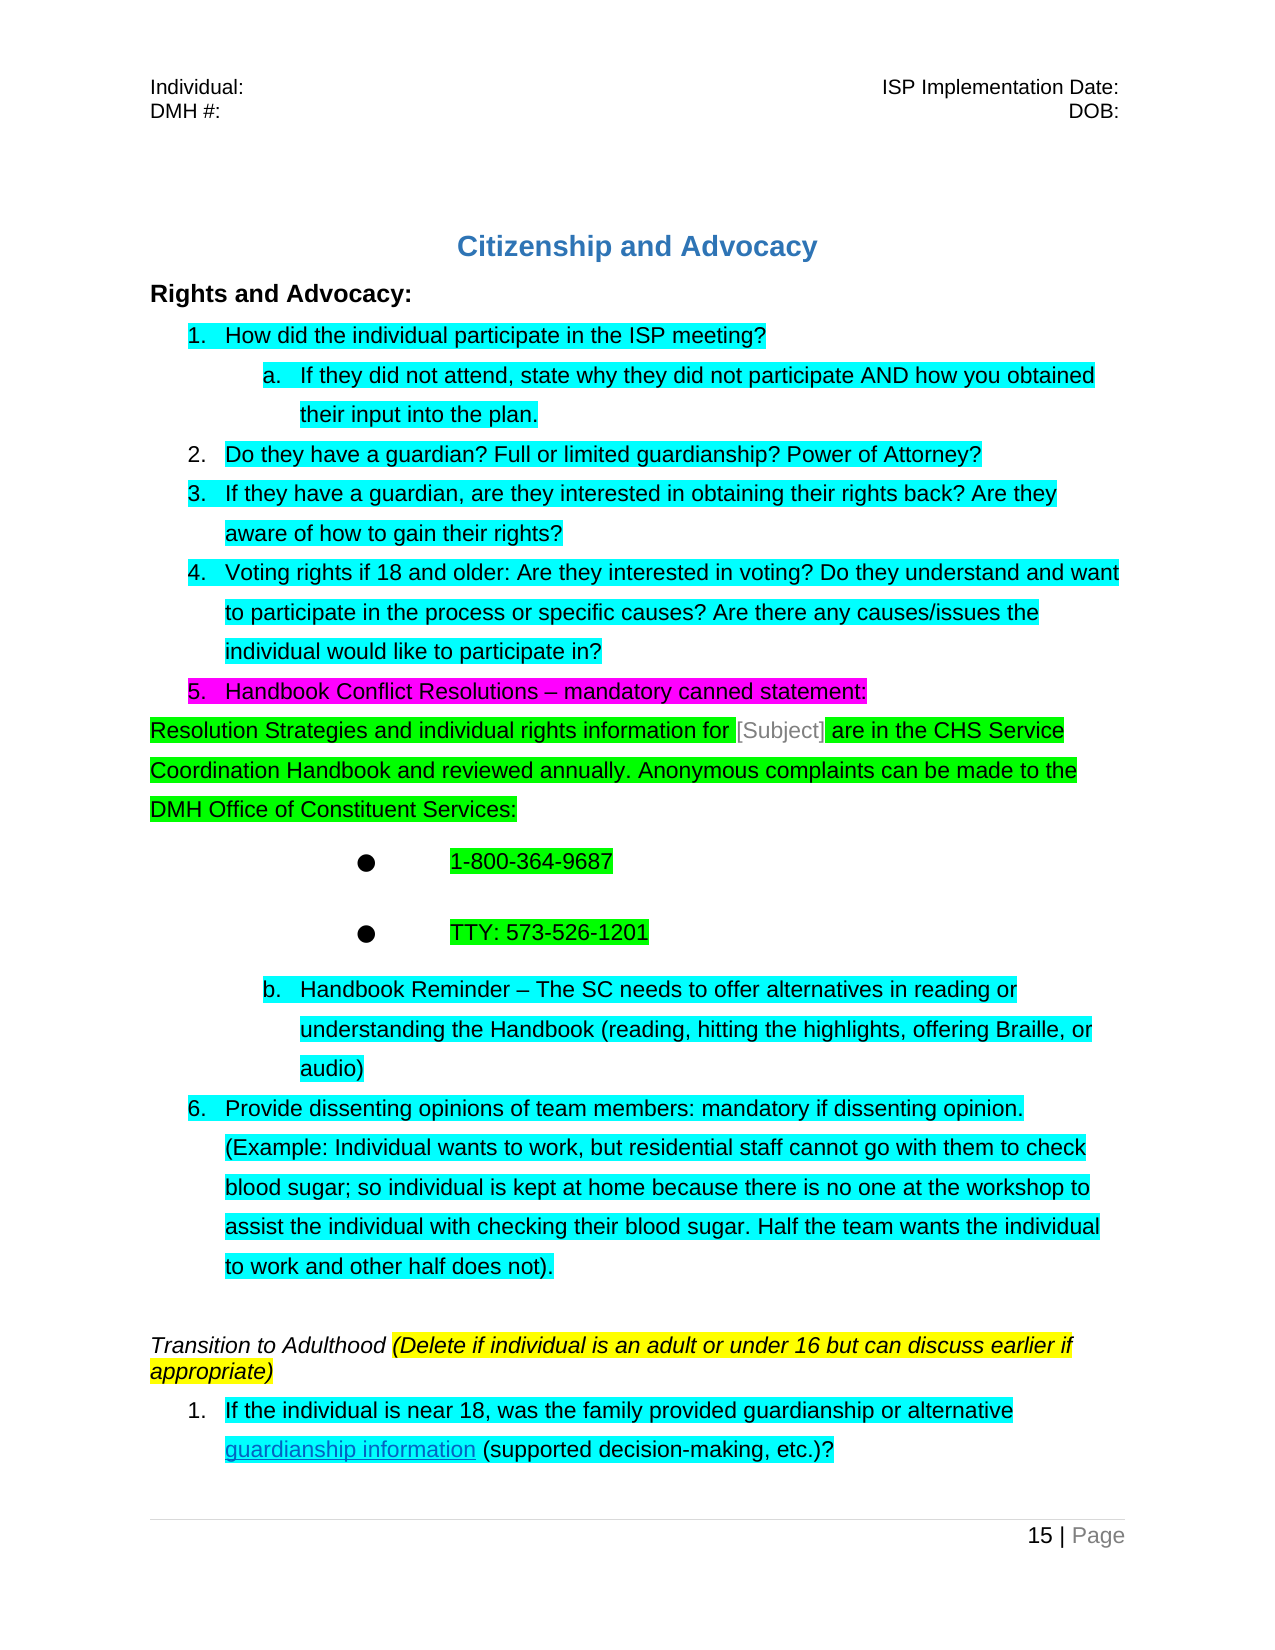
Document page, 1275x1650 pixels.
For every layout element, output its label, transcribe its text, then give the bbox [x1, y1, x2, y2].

text Resolution Strategies and individual rights information for [Subject] are in the CHS Service Coordination Handbook and reviewed annually. Anonymous complaints can be made to the DMH Office of Constituent Services: [150, 717, 1125, 822]
list If they did not attend, state why they did not participate AND how you obtained their input into the plan. [262, 362, 1125, 428]
subtitle Transition to Adulthood (Delete if individual is an adult or under 16 but can discuss earlier if appropriate) [150, 1332, 1125, 1384]
list Voting rights if 18 and older: Are they interested in voting? Do they understand and want to participate in the process or specific causes? Are there any causes/issues the individual would like to participate in? [187, 559, 1125, 664]
list Handbook Reminder – The SC needs to offer alternatives in reading or understanding the Handbook (reading, hitting the highlights, offering Braille, or audio) [262, 976, 1125, 1082]
list If the individual is near 18, was the family provided guardianship or alternative guardianship information (supported decision-making, etc.)? [187, 1397, 1125, 1463]
subtitle Rights and Advocacy: [150, 279, 1125, 308]
subtitle Citizenship and Advocacy [150, 229, 1125, 262]
list Handbook Conflict Resolutions – mandatory canned statement: [187, 678, 1125, 704]
list Provide dissenting opinions of team members: mandatory if dissenting opinion. (Example: Individual wants to work, but residential staff cannot go with them to check blood sugar; so individual is kept at home because there is no one at the workshop to assist the individual with checking their blood sugar. Half the team wants the individual to work and other half does not). [187, 1095, 1125, 1279]
list How did the individual participate in the ISP meeting? [187, 322, 1125, 349]
list Do they have a guardian? Full or limited guardianship? Power of Attorney? [187, 441, 1125, 467]
list If they have a guardian, are they interested in obtaining their rights back? Are they aware of how to gain their rights? [187, 480, 1125, 546]
list TTY: 573-526-1201 [356, 906, 1125, 953]
list 1-800-364-9687 [356, 836, 1125, 883]
